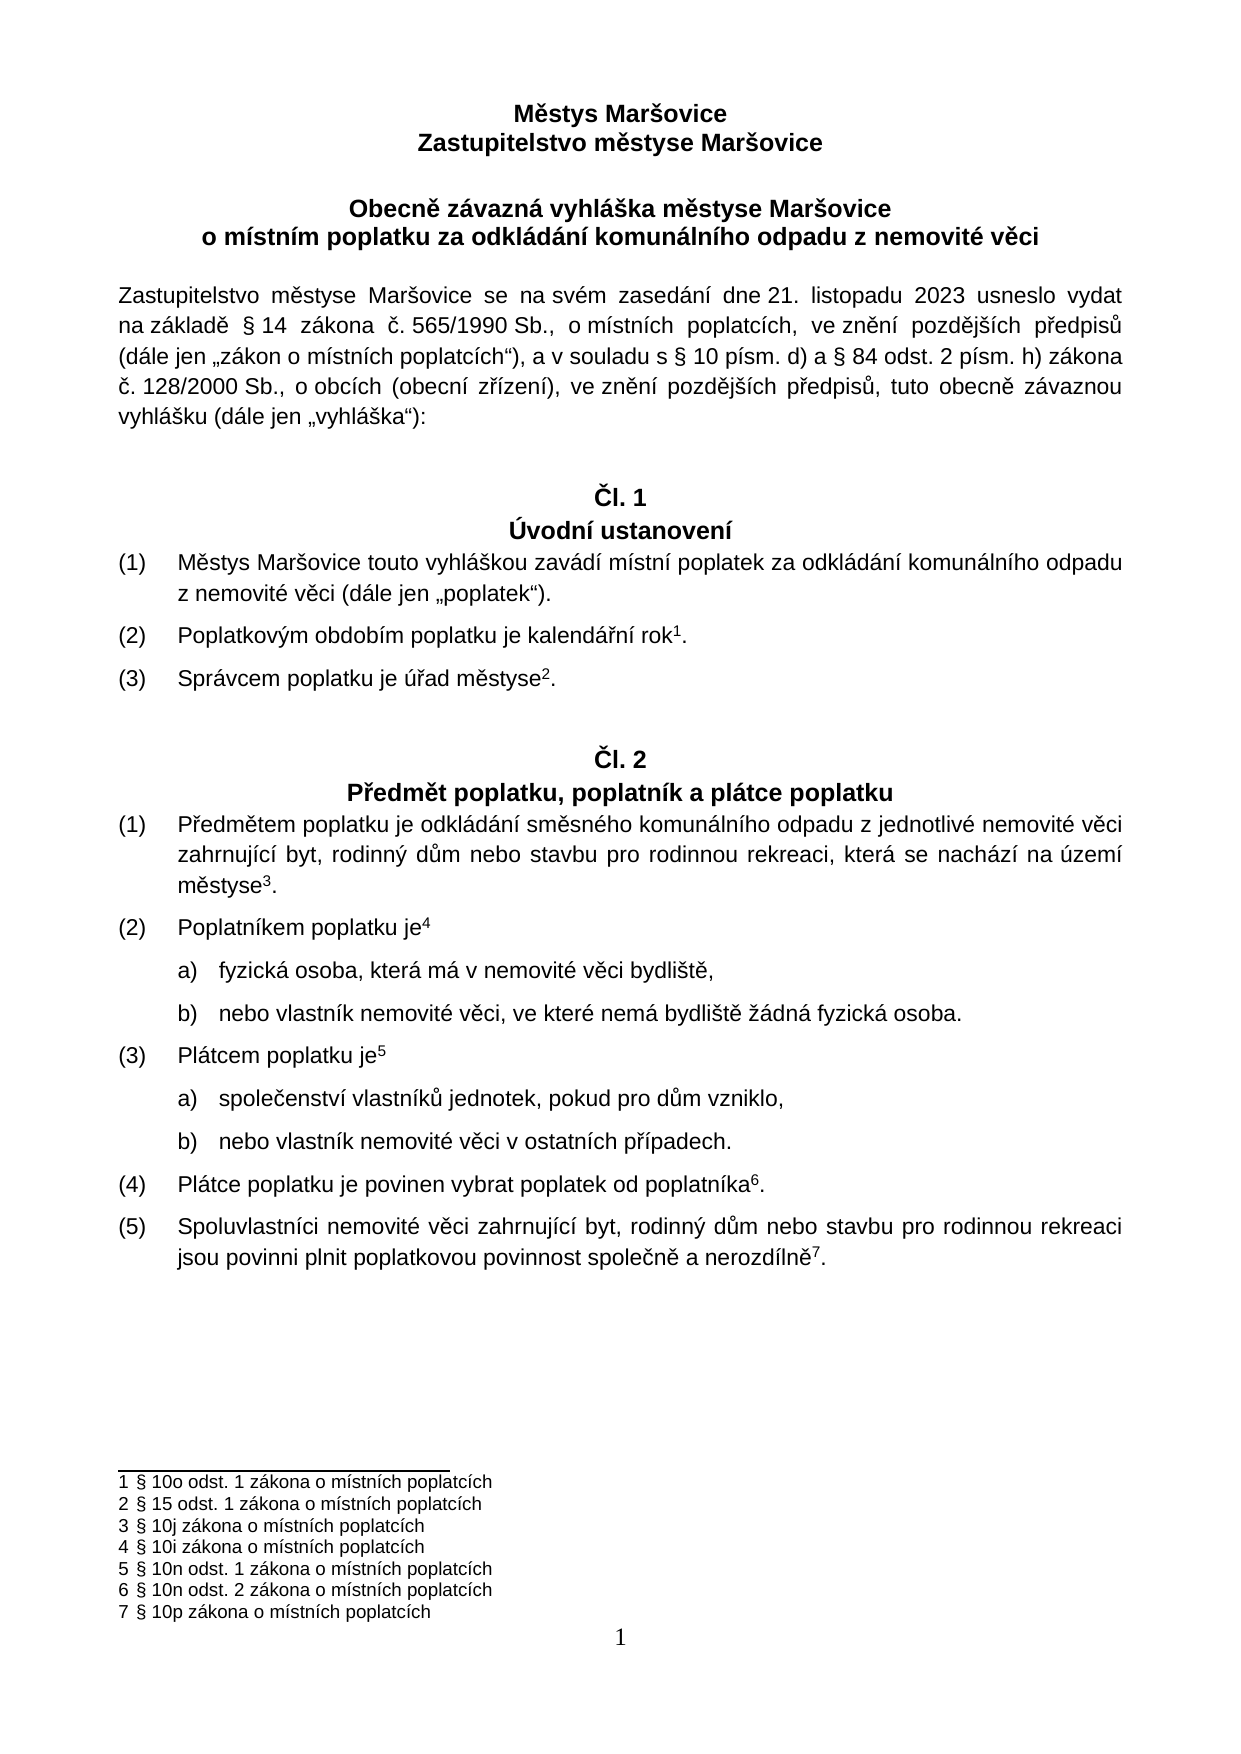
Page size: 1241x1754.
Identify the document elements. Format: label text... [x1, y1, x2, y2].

list § 10n odst. 2 zákona o místních poplatcích [118, 1579, 1122, 1601]
subtitle Obecně závazná vyhláška městyse Maršovice o místním poplatku za odkládání komunálního odpadu z nemovité věci [118, 193, 1122, 251]
subtitle Čl. 1 Úvodní ustanovení [118, 483, 1122, 545]
subtitle Čl. 2 Předmět poplatku, poplatník a plátce poplatku [118, 745, 1122, 807]
list společenství vlastníků jednotek, pokud pro dům vzniklo, [177, 1085, 1122, 1112]
list § 10j zákona o místních poplatcích [118, 1514, 1122, 1536]
text Zastupitelstvo městyse Maršovice se na svém zasedání dne 21. listopadu 2023 usneslo vydat na základě § 14 zákona č. 565/1990 Sb., o místních poplatcích, ve znění pozdějších předpisů (dále jen „zákon o místních poplatcích“), a v souladu s § 10 písm. d) a § 84 odst. 2 písm. h) zákona č. 128/2000 Sb., o obcích (obecní zřízení), ve znění pozdějších předpisů, tuto obecně závaznou vyhlášku (dále jen „vyhláška“): [118, 282, 1122, 429]
list Plátcem poplatku je [118, 1042, 1122, 1069]
list Poplatníkem poplatku je [118, 914, 1122, 941]
list nebo vlastník nemovité věci, ve které nemá bydliště žádná fyzická osoba. [177, 1000, 1122, 1026]
text Městys Maršovice Zastupitelstvo městyse Maršovice [118, 99, 1122, 156]
list § 15 odst. 1 zákona o místních poplatcích [118, 1493, 1122, 1514]
list § 10o odst. 1 zákona o místních poplatcích [118, 1471, 1122, 1493]
list Spoluvlastníci nemovité věci zahrnující byt, rodinný dům nebo stavbu pro rodinnou rekreaci jsou povinni plnit poplatkovou povinnost společně a nerozdílně. [118, 1213, 1122, 1270]
list Správcem poplatku je úřad městyse. [118, 665, 1122, 691]
list Plátce poplatku je povinen vybrat poplatek od poplatníka. [118, 1171, 1122, 1197]
list fyzická osoba, která má v nemovité věci bydliště, [177, 957, 1122, 983]
list Předmětem poplatku je odkládání směsného komunálního odpadu z jednotlivé nemovité věci zahrnující byt, rodinný dům nebo stavbu pro rodinnou rekreaci, která se nachází na území městyse. [118, 811, 1122, 898]
list Poplatkovým obdobím poplatku je kalendářní rok. [118, 622, 1122, 649]
list § 10i zákona o místních poplatcích [118, 1536, 1122, 1558]
list nebo vlastník nemovité věci v ostatních případech. [177, 1128, 1122, 1154]
list Městys Maršovice touto vyhláškou zavádí místní poplatek za odkládání komunálního odpadu z nemovité věci (dále jen „poplatek“). [118, 549, 1122, 606]
list § 10p zákona o místních poplatcích [118, 1601, 1122, 1622]
list § 10n odst. 1 zákona o místních poplatcích [118, 1558, 1122, 1579]
